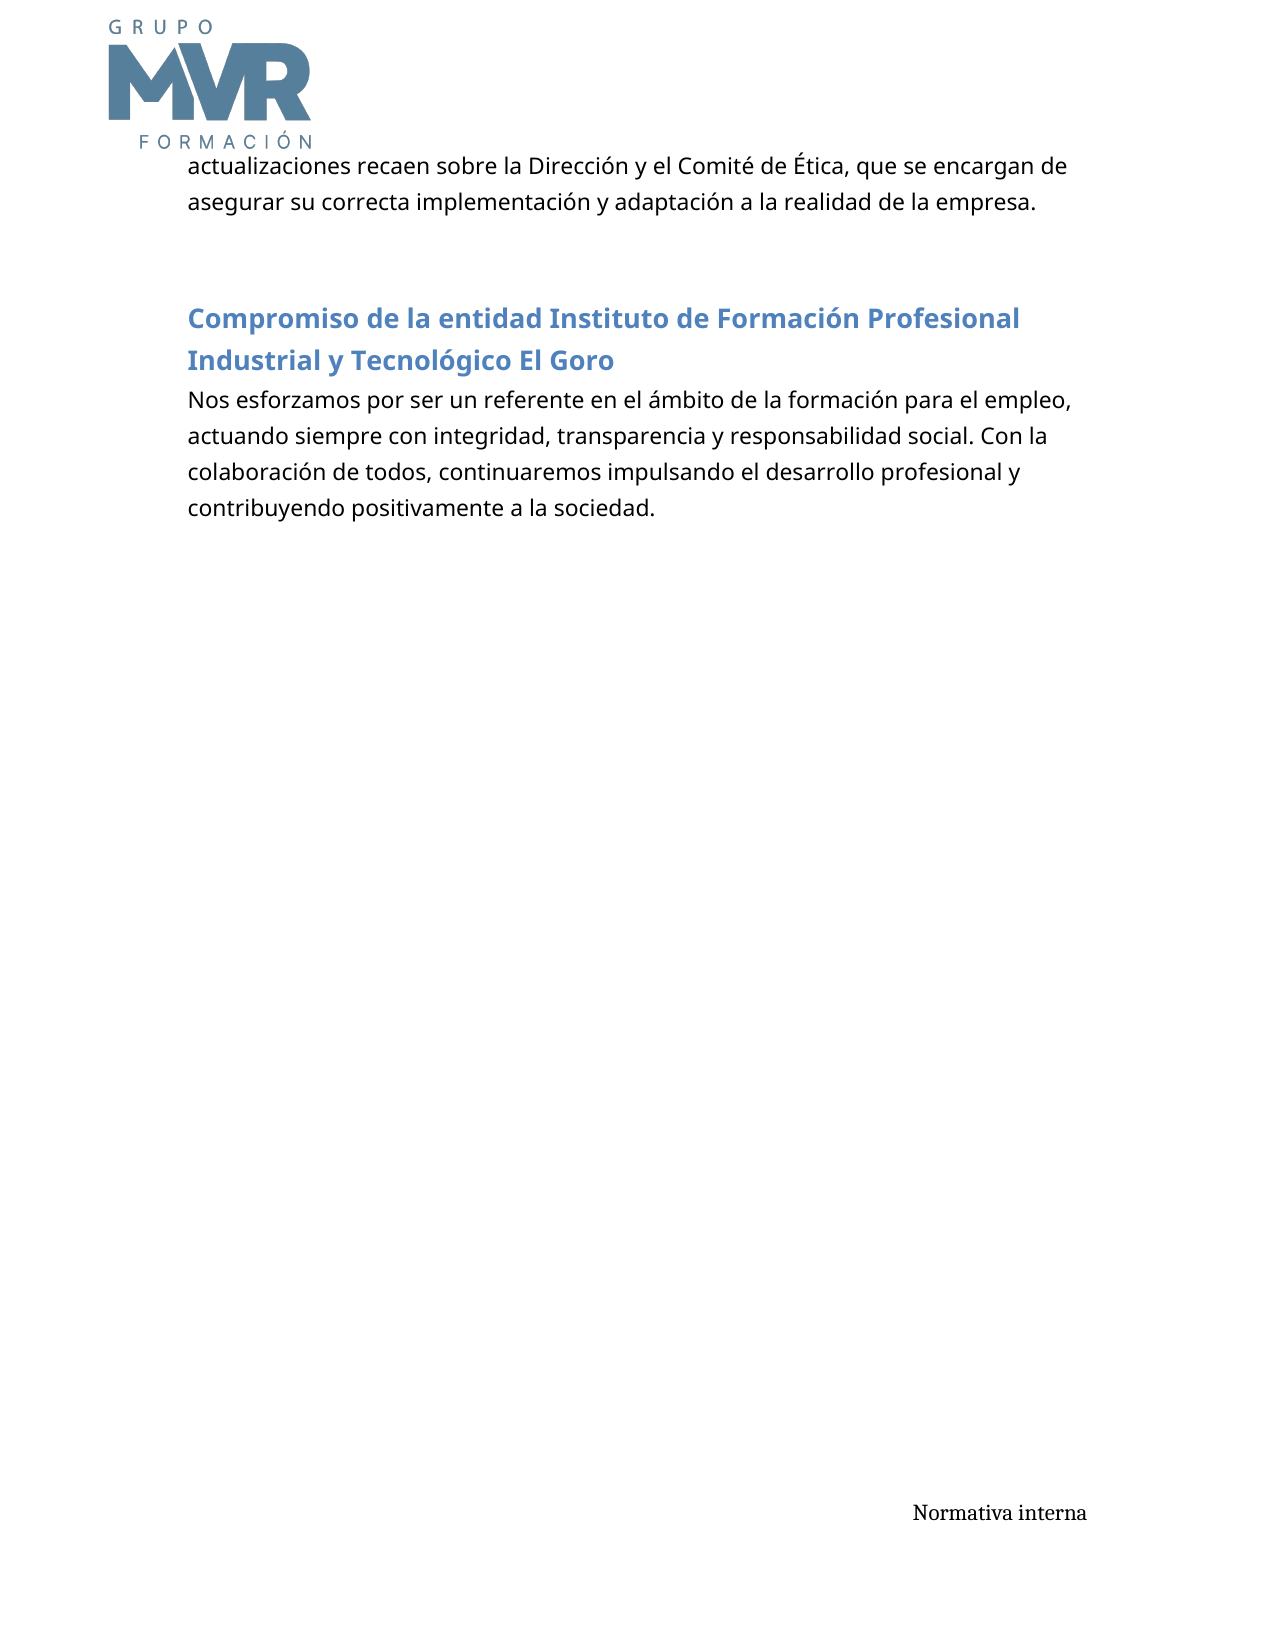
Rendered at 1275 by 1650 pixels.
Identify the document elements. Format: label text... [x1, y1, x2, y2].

text actualizaciones recaen sobre la Dirección y el Comité de Ética, que se encargan de asegurar su correcta implementación y adaptación a la realidad de la empresa. [187, 150, 1087, 253]
text Nos esforzamos por ser un referente en el ámbito de la formación para el empleo, actuando siempre con integridad, transparencia y responsabilidad social. Con la colaboración de todos, continuaremos impulsando el desarrollo profesional y contribuyendo positivamente a la sociedad. [187, 384, 1087, 553]
subtitle Compromiso de la entidad Instituto de Formación Profesional Industrial y Tecnológico El Goro [187, 299, 1087, 379]
